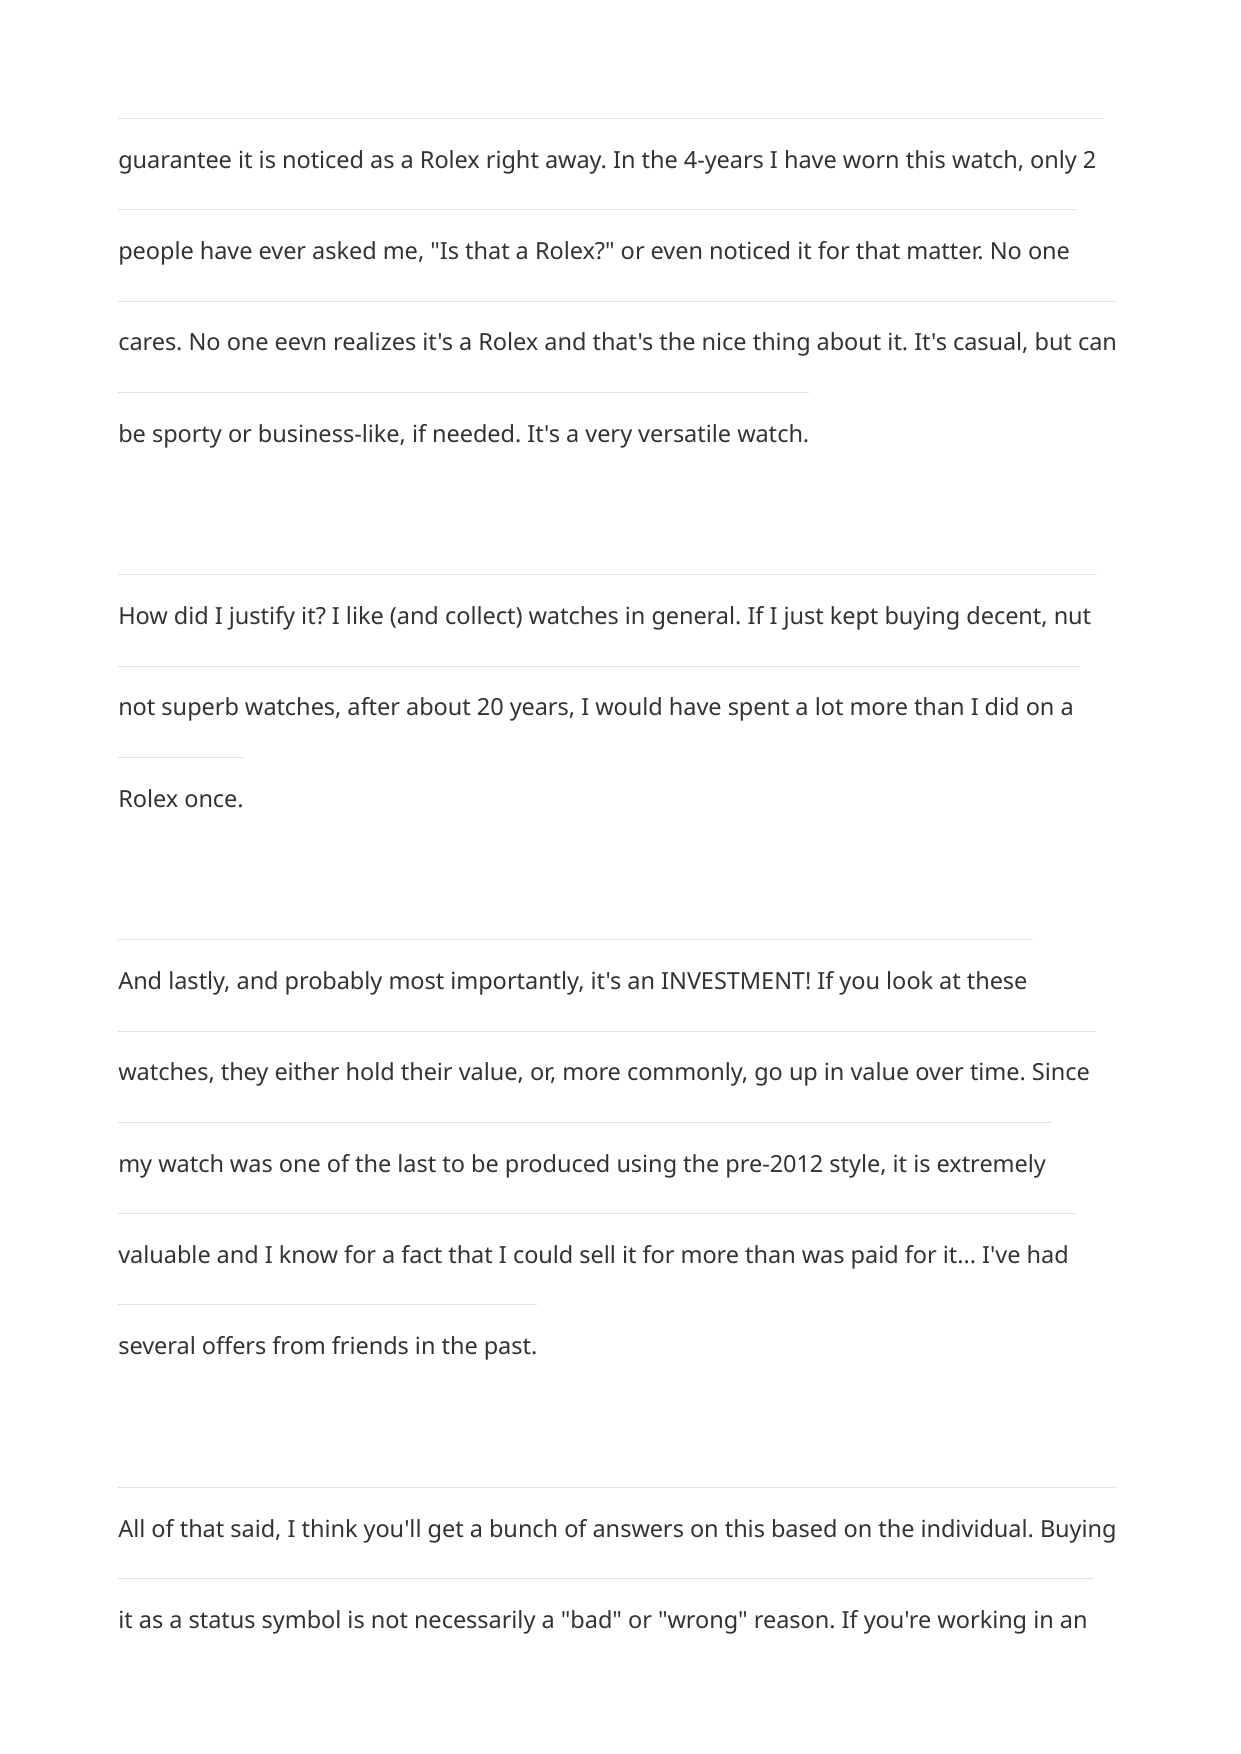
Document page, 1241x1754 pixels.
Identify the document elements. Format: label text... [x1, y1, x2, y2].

text guarantee it is noticed as a Rolex right away. In the 4-years I have worn this watch, only 2 people have ever asked me, "Is that a Rolex?" or even noticed it for that matter. No one cares. No one eevn realizes it's a Rolex and that's the nice thing about it. It's casual, but can be sporty or business-like, if needed. It's a very versatile watch. How did I justify it? I like (and collect) watches in general. If I just kept buying decent, nut not superb watches, after about 20 years, I would have spent a lot more than I did on a Rolex once. And lastly, and probably most importantly, it's an INVESTMENT! If you look at these watches, they either hold their value, or, more commonly, go up in value over time. Since my watch was one of the last to be produced using the pre-2012 style, it is extremely valuable and I know for a fact that I could sell it for more than was paid for it... I've had several offers from friends in the past. All of that said, I think you'll get a bunch of answers on this based on the individual. Buying it as a status symbol is not necessarily a "bad" or "wrong" reason. If you're working in an [118, 118, 1122, 1635]
